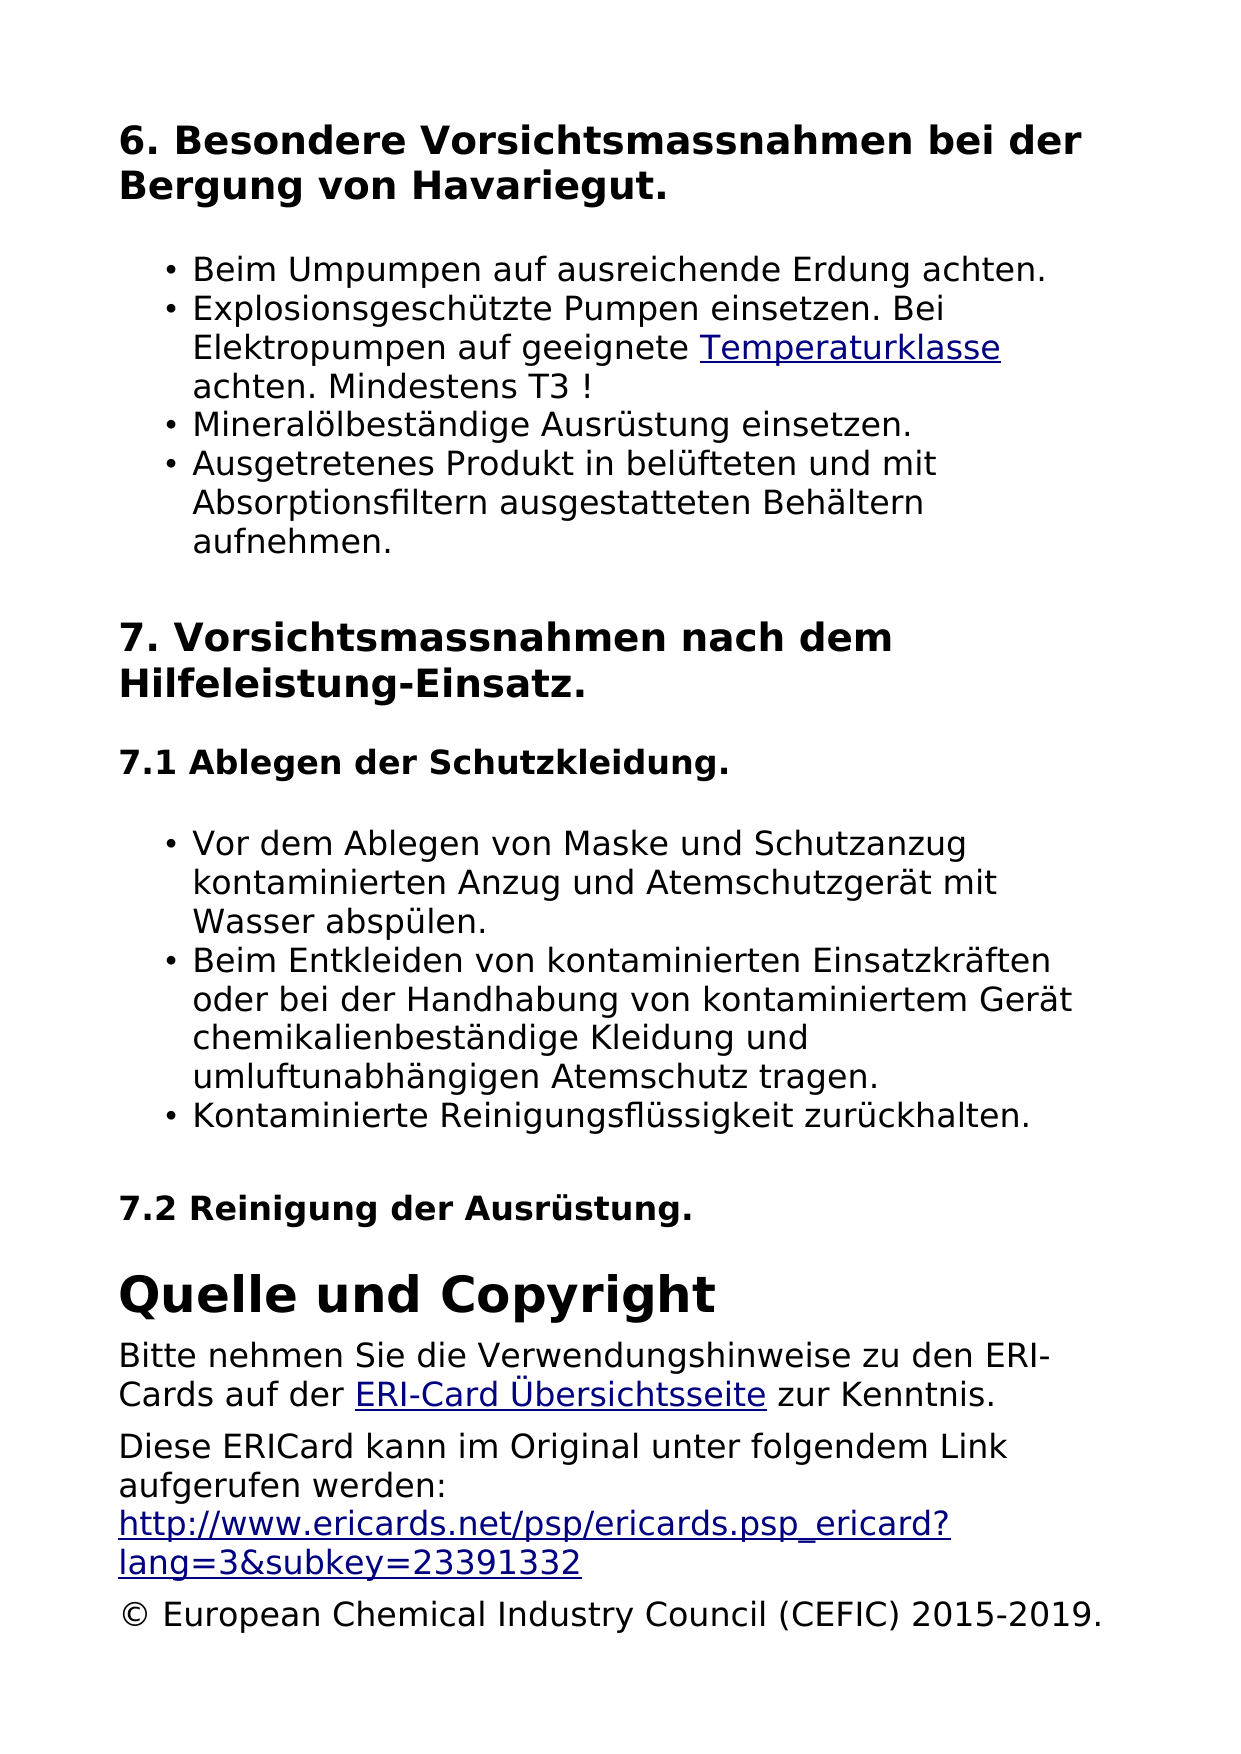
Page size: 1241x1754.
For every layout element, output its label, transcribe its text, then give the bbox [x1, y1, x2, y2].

list Mineralölbeständige Ausrüstung einsetzen. [177, 406, 1122, 445]
subtitle 7.1 Ablegen der Schutzkleidung. [118, 744, 1122, 783]
subtitle 7. Vorsichtsmassnahmen nach dem Hilfeleistung-Einsatz. [118, 616, 1122, 706]
list Vor dem Ablegen von Maske und Schutzanzug kontaminierten Anzug und Atemschutzgerät mit Wasser abspülen. [177, 824, 1122, 941]
text Bitte nehmen Sie die Verwendungshinweise zu den ERI-Cards auf der ERI-Card Übersichtsseite zur Kenntnis. [118, 1337, 1122, 1415]
subtitle Quelle und Copyright [118, 1266, 1122, 1324]
subtitle 6. Besondere Vorsichtsmassnahmen bei der Bergung von Havariegut. [118, 118, 1122, 208]
list Kontaminierte Reinigungsflüssigkeit zurückhalten. [177, 1097, 1122, 1135]
list Explosionsgeschützte Pumpen einsetzen. Bei Elektropumpen auf geeignete Temperaturklasse achten. Mindestens T3 ! [177, 289, 1122, 406]
subtitle 7.2 Reinigung der Ausrüstung. [118, 1190, 1122, 1229]
list Beim Umpumpen auf ausreichende Erdung achten. [177, 251, 1122, 289]
text Diese ERICard kann im Original unter folgendem Link aufgerufen werden: http://www.ericards.net/psp/ericards.psp_ericard?lang=3&subkey=23391332 [118, 1427, 1122, 1583]
text © European Chemical Industry Council (CEFIC) 2015-2019. [118, 1595, 1122, 1634]
list Beim Entkleiden von kontaminierten Einsatzkräften oder bei der Handhabung von kontaminiertem Gerät chemikalienbeständige Kleidung und umluftunabhängigen Atemschutz tragen. [177, 941, 1122, 1097]
list Ausgetretenes Produkt in belüfteten und mit Absorptionsfiltern ausgestatteten Behältern aufnehmen. [177, 445, 1122, 561]
